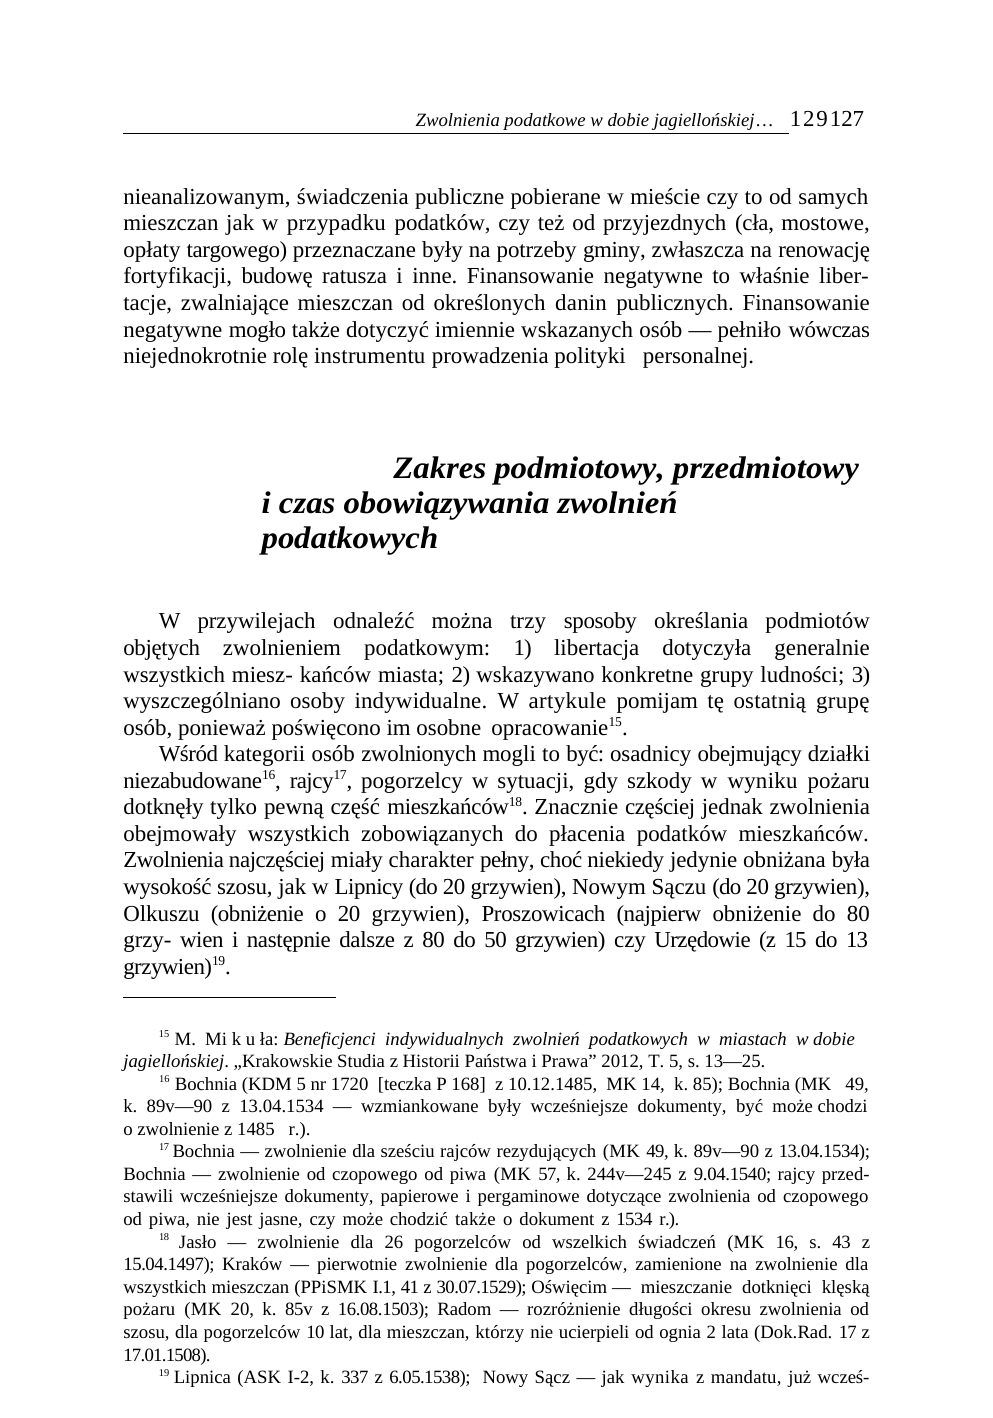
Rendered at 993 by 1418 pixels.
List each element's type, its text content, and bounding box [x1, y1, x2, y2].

text k. 89v—90 z 13.04.1534 — wzmiankowane były wcześniejsze dokumenty, być może chodzi [123, 1095, 880, 1117]
text 18 Jasło — zwolnienie dla 26 pogorzelców od wszelkich świadczeń (MK 16, s. 43 z 15.04.1497); Kraków — pierwotnie zwolnienie dla pogorzelców, zamienione na zwolnienie dla wszystkich mieszczan (PPiSMK I.1, 41 z 30.07.1529); Oświęcim — mieszczanie dotknięci klęską pożaru (MK 20, k. 85v z 16.08.1503); Radom — rozróżnienie długości okresu zwolnienia od szosu, dla pogorzelców 10 lat, dla mieszczan, którzy nie ucierpieli od ognia 2 lata (Dok.Rad. 17 z 17.01.1508). [123, 1231, 870, 1365]
text 16 Bochnia (KDM 5 nr 1720 [teczka P 168] z 10.12.1485, MK 14, k. 85); Bochnia (MK 49, [159, 1073, 880, 1094]
text jagiellońskiej. „Krakowskie Studia z Historii Państwa i Prawa” 2012, T. 5, s. 13—25. [123, 1050, 880, 1072]
text o zwolnienie z 1485 r.). [123, 1118, 880, 1139]
text 15 M. Mi k u ła: Beneficjenci indywidualnych zwolnień podatkowych w miastach w dobie [159, 1028, 880, 1049]
text W przywilejach odnaleźć można trzy sposoby określania podmiotów objętych zwolnieniem podatkowym: 1) libertacja dotyczyła generalnie wszystkich miesz- kańców miasta; 2) wskazywano konkretne grupy ludności; 3) wyszczególniano osoby indywidualne. W artykule pomijam tę ostatnią grupę osób, ponieważ poświęcono im osobne opracowanie15. [123, 607, 870, 740]
text 17 Bochnia — zwolnienie dla sześciu rajców rezydujących (MK 49, k. 89v—90 z 13.04.1534); Bochnia — zwolnienie od czopowego od piwa (MK 57, k. 244v—245 z 9.04.1540; rajcy przed- stawili wcześniejsze dokumenty, papierowe i pergaminowe dotyczące zwolnienia od czopowego od piwa, nie jest jasne, czy może chodzić także o dokument z 1534 r.). [123, 1140, 870, 1229]
text Wśród kategorii osób zwolnionych mogli to być: osadnicy obejmujący działki niezabudowane16, rajcy17, pogorzelcy w sytuacji, gdy szkody w wyniku pożaru dotknęły tylko pewną część mieszkańców18. Znacznie częściej jednak zwolnienia obejmowały wszystkich zobowiązanych do płacenia podatków mieszkańców. Zwolnienia najczęściej miały charakter pełny, choć niekiedy jedynie obniżana była wysokość szosu, jak w Lipnicy (do 20 grzywien), Nowym Sączu (do 20 grzywien), Olkuszu (obniżenie o 20 grzywien), Proszowicach (najpierw obniżenie do 80 grzy- wien i następnie dalsze z 80 do 50 grzywien) czy Urzędowie (z 15 do 13 grzywien)19. [123, 740, 870, 979]
text 19 Lipnica (ASK I-2, k. 337 z 6.05.1538); Nowy Sącz — jak wynika z mandatu, już wcześ- [123, 1366, 870, 1388]
text nieanalizowanym, świadczenia publiczne pobierane w mieście czy to od samych mieszczan jak w przypadku podatków, czy też od przyjezdnych (cła, mostowe, opłaty targowego) przeznaczane były na potrzeby gminy, zwłaszcza na renowację fortyfikacji, budowę ratusza i inne. Finansowanie negatywne to właśnie liber- tacje, zwalniające mieszczan od określonych danin publicznych. Finansowanie negatywne mogło także dotyczyć imiennie wskazanych osób — pełniło wówczas niejednokrotnie rolę instrumentu prowadzenia polityki personalnej. [123, 183, 870, 369]
subtitle Zakres podmiotowy, przedmiotowy i czas obowiązywania zwolnień podatkowych [261, 450, 870, 556]
